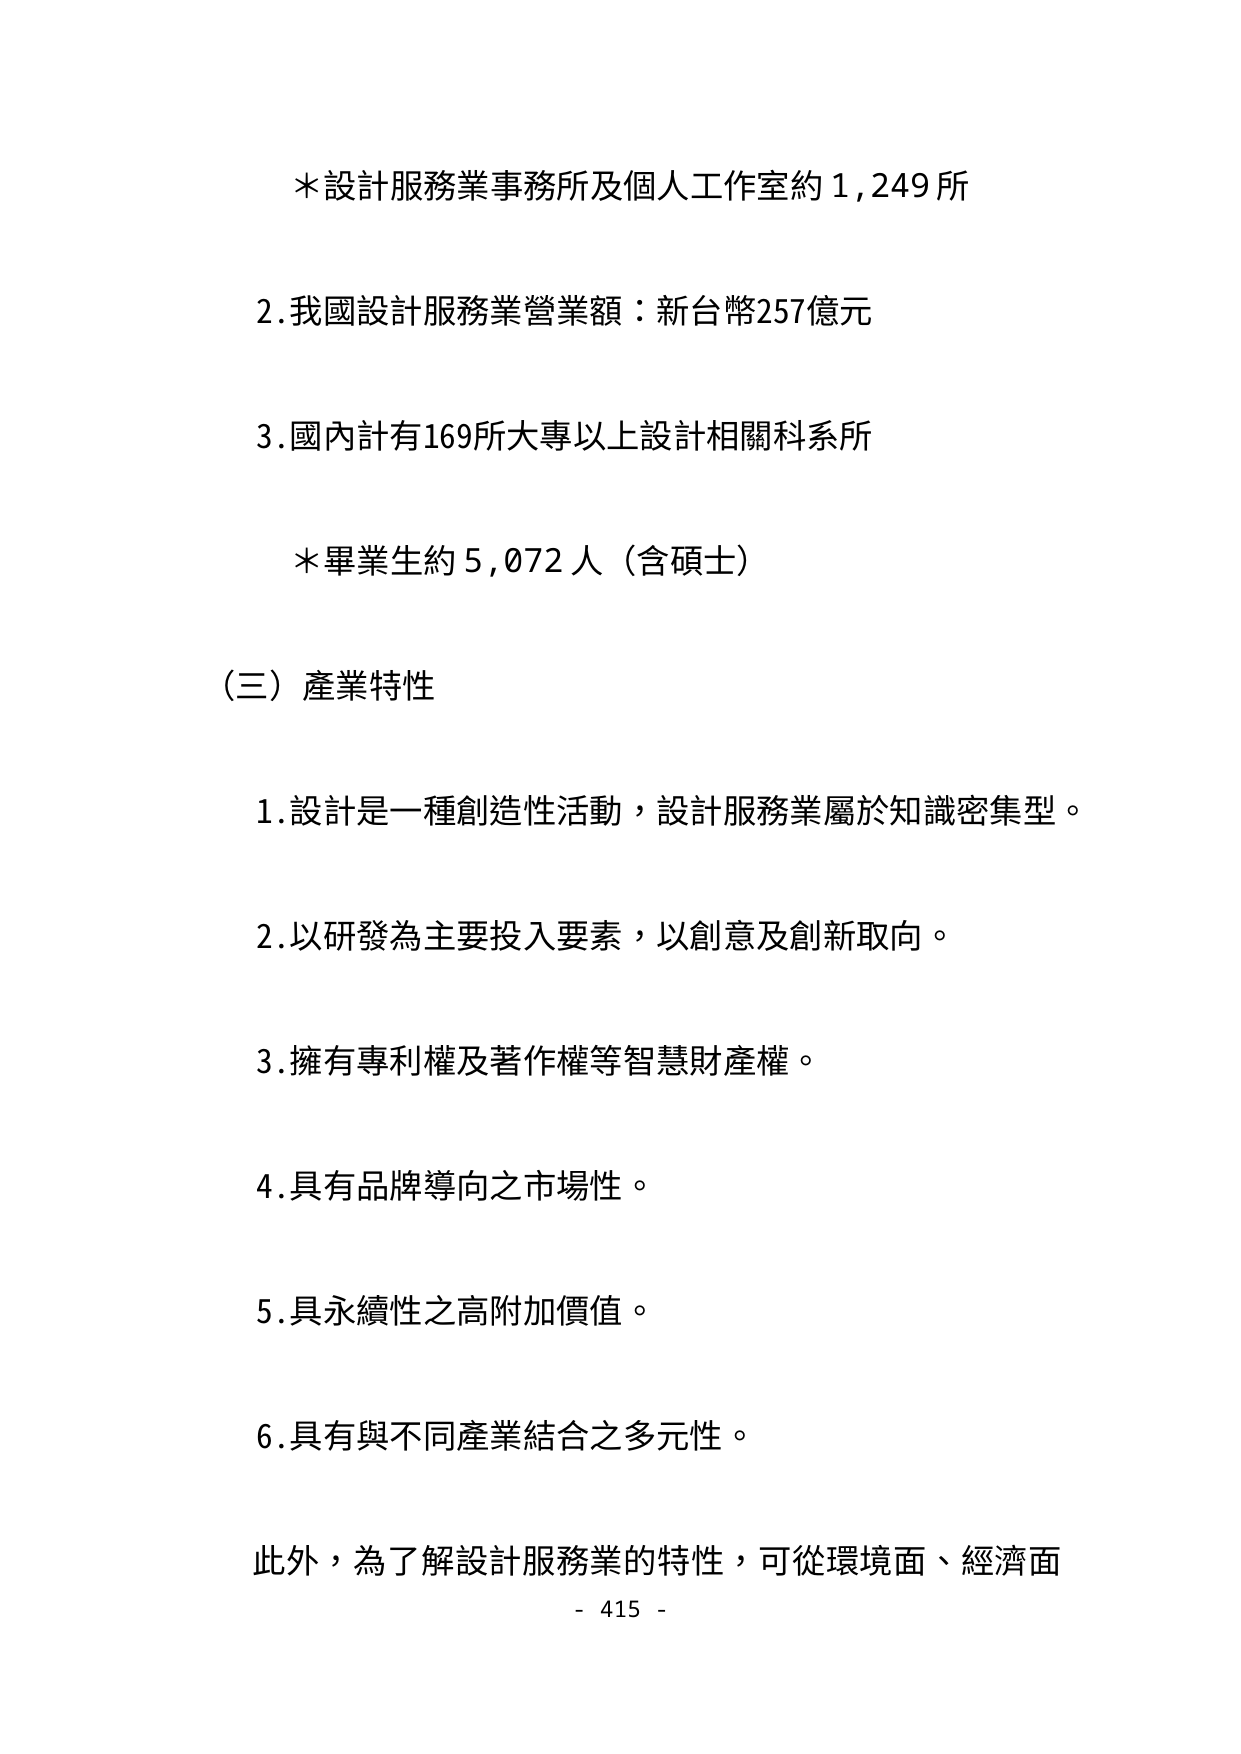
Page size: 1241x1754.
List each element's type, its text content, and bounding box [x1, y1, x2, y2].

text 3.擁有專利權及著作權等智慧財產權。 [256, 1018, 1063, 1080]
text 2.以研發為主要投入要素，以創意及創新取向。 [256, 893, 1063, 955]
text 1.設計是一種創造性活動，設計服務業屬於知識密集型。 [256, 768, 1063, 830]
text 2.我國設計服務業營業額：新台幣257億元 [256, 268, 1063, 330]
text 6.具有與不同產業結合之多元性。 [256, 1393, 1063, 1455]
text 5.具永續性之高附加價值。 [256, 1268, 1063, 1330]
text （三）產業特性 [202, 643, 1063, 705]
text ＊設計服務業事務所及個人工作室約1,249所 [290, 143, 1063, 205]
text 此外，為了解設計服務業的特性，可從環境面、經濟面 [252, 1518, 1063, 1580]
text 4.具有品牌導向之市場性。 [256, 1143, 1063, 1205]
text ＊畢業生約5,072人（含碩士） [290, 518, 1063, 580]
text 3.國內計有169所大專以上設計相關科系所 [256, 393, 1063, 455]
